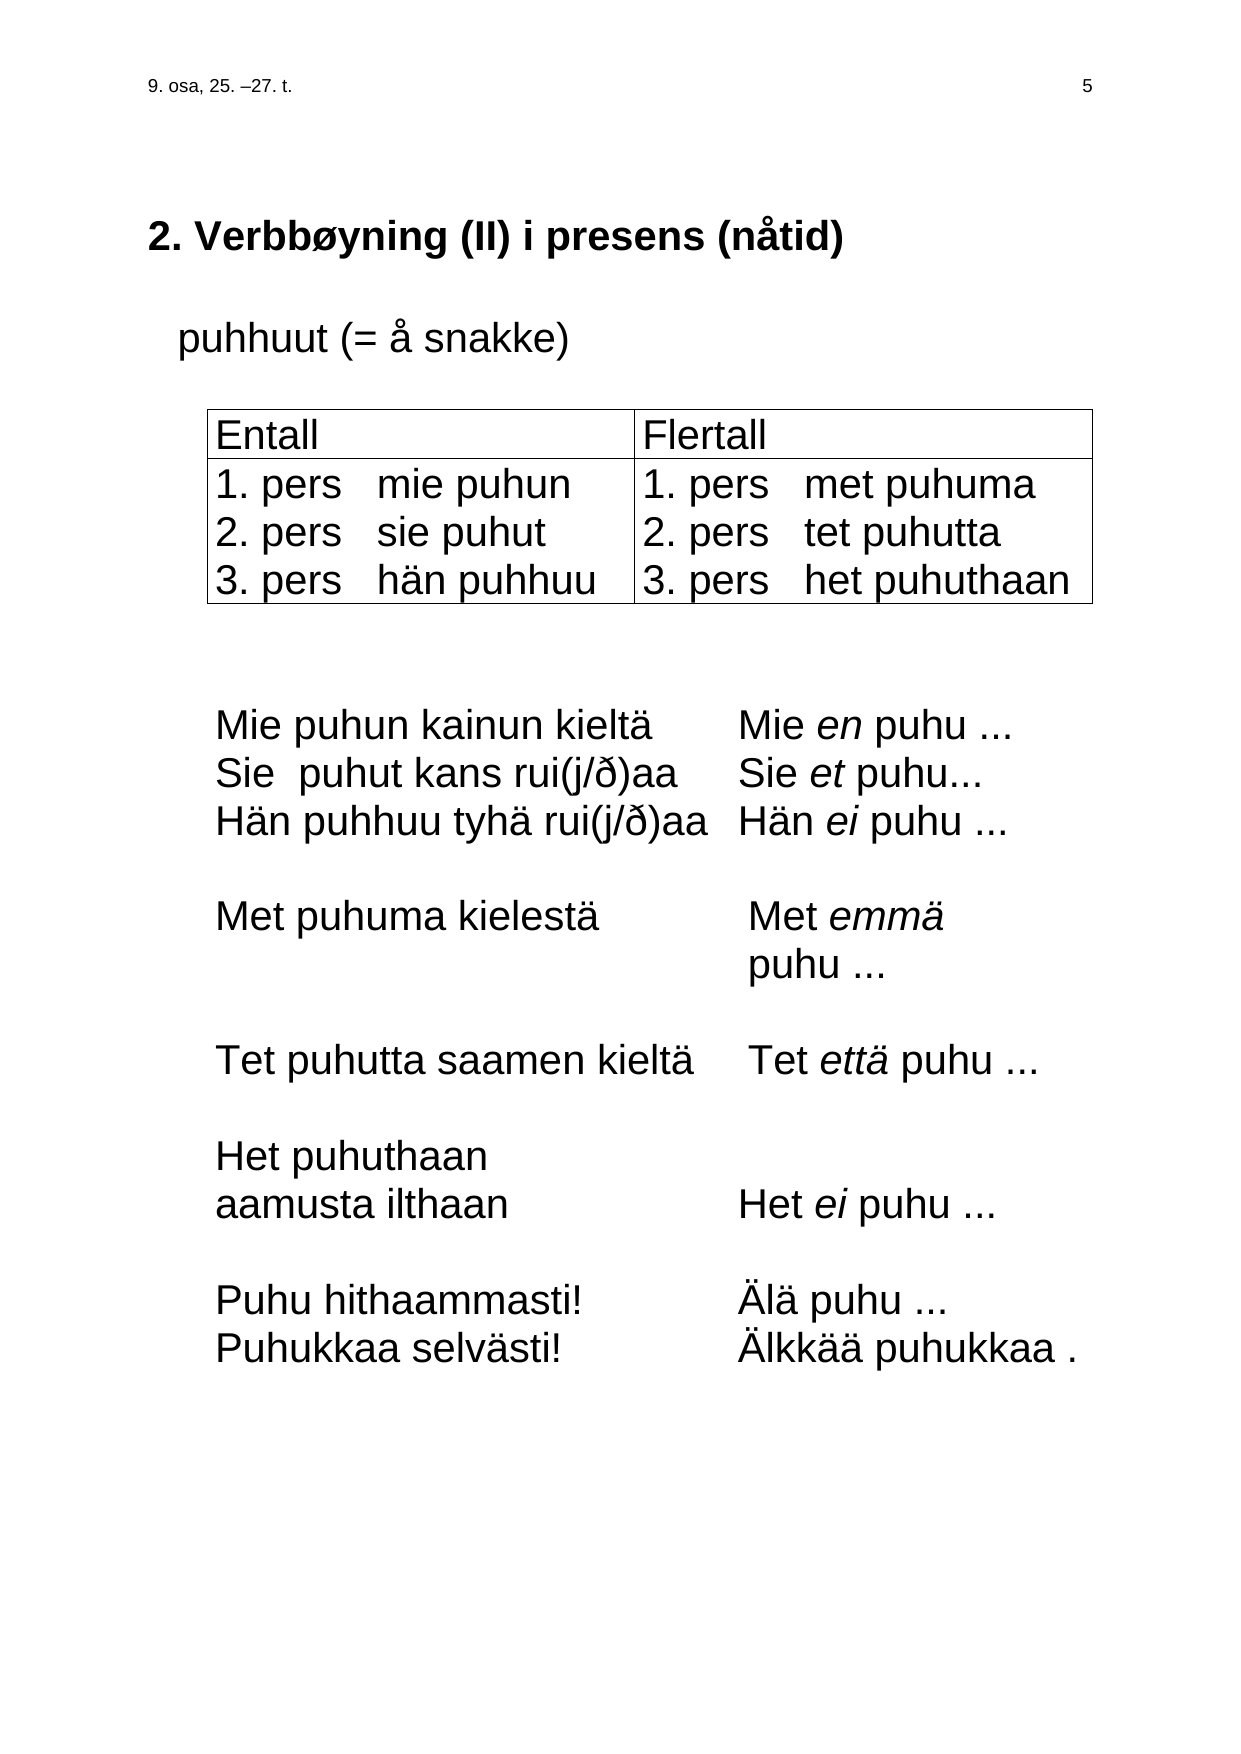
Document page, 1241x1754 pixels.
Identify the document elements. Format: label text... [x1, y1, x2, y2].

text Hän puhhuu tyhä rui(j/ð)aa Hän ei puhu ... [215, 796, 1093, 844]
text puhhuut (= å snakke) [177, 313, 1093, 361]
text Het puhuthaan [215, 1131, 1093, 1179]
text Mie puhun kainun kieltä Mie en puhu ... [215, 700, 1093, 748]
text aamusta ilthaan Het ei puhu ... [215, 1179, 1093, 1227]
subtitle 2. Verbbøyning (II) i presens (nåtid) [148, 211, 1093, 259]
table_cell 1. pers mie puhun 2. pers sie puhut 3. pers hän puhhuu [208, 459, 634, 603]
text Met puhuma kielestä Met emmä puhu ... [215, 892, 1093, 987]
text Tet puhutta saamen kieltä Tet että puhu ... [215, 1035, 1093, 1083]
table_cell 1. pers met puhuma 2. pers tet puhutta 3. pers het puhuthaan [635, 459, 1092, 603]
text Puhukkaa selvästi! Älkkää puhukkaa . [215, 1323, 1093, 1371]
table_header Flertall [635, 410, 1092, 458]
text Puhu hithaammasti! Älä puhu ... [215, 1275, 1093, 1323]
table_header Entall [208, 410, 634, 458]
text Sie puhut kans rui(j/ð)aa Sie et puhu... [215, 748, 1093, 796]
